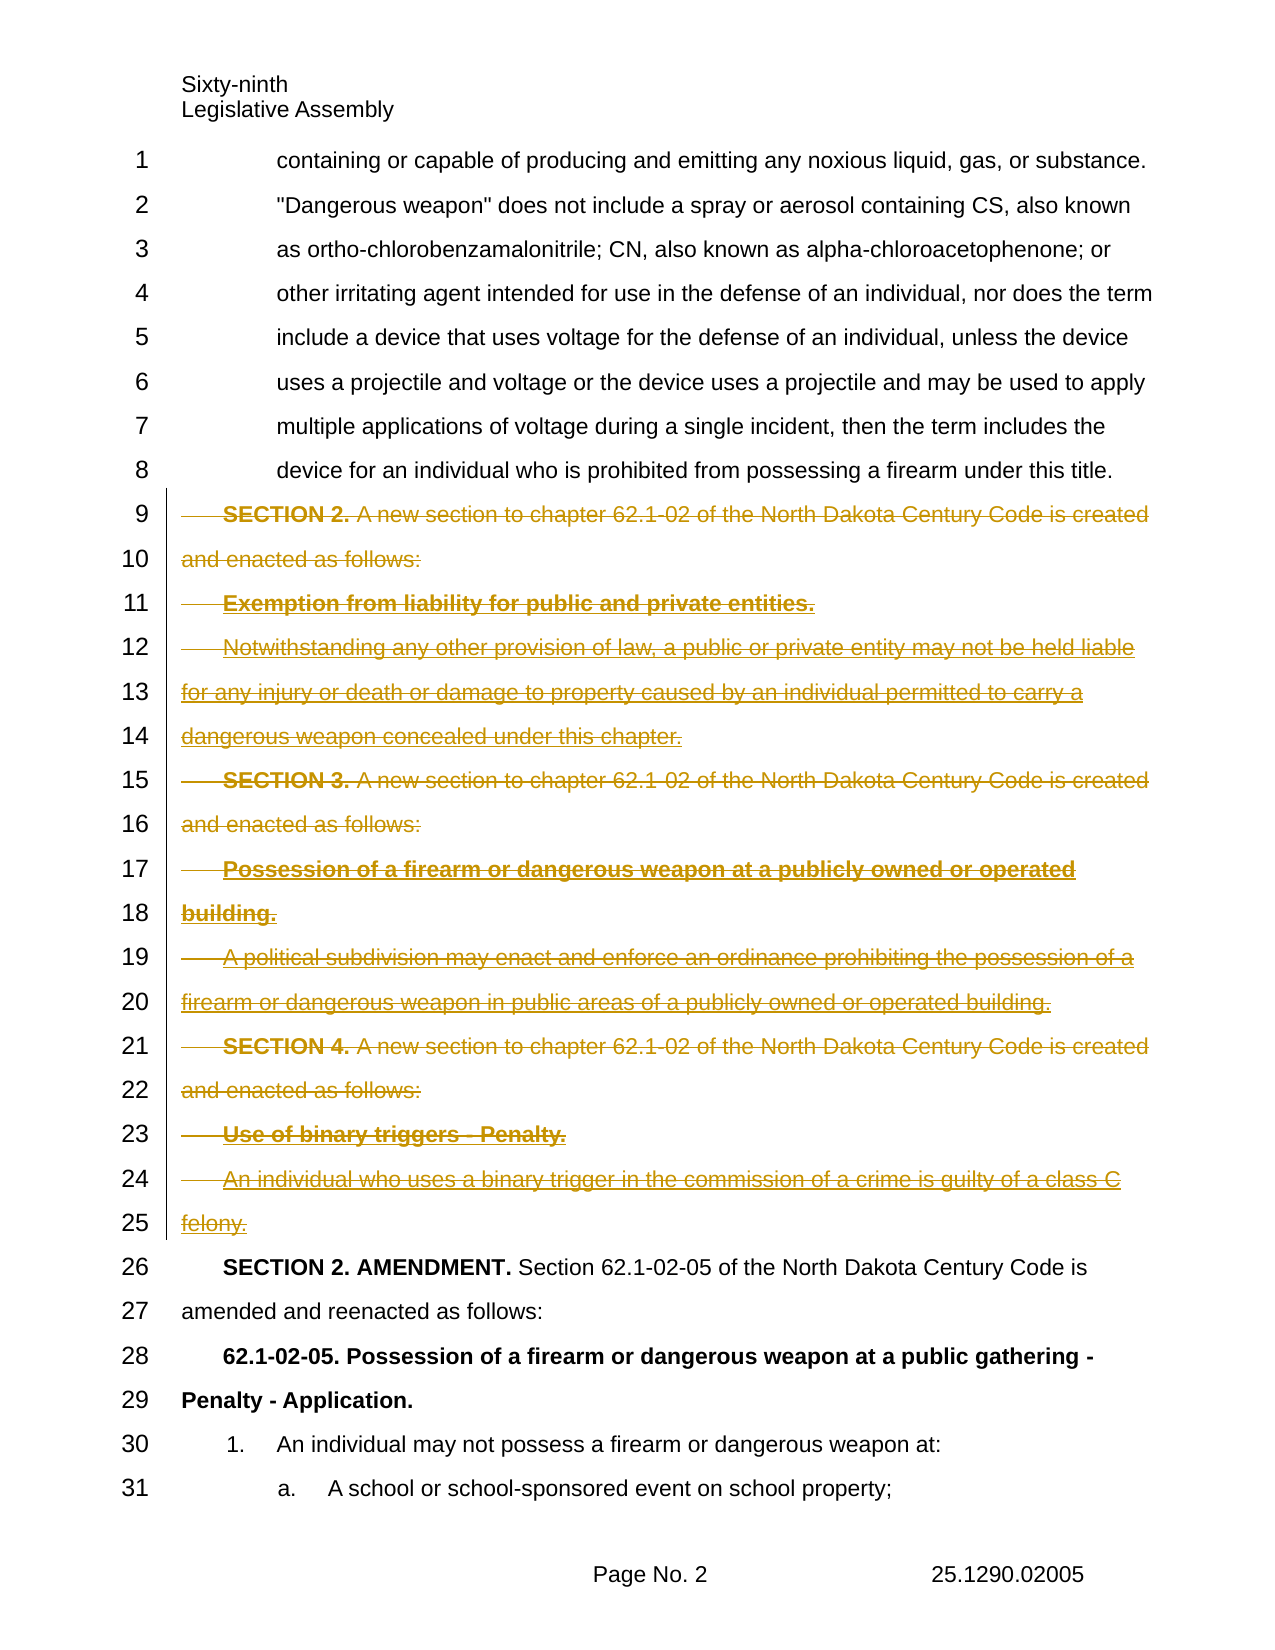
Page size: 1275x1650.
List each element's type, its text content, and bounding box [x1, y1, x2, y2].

subtitle 62.1‑02‑05. Possession of a firearm or dangerous weapon at a public gathering ‑ Penalty ‑ Application. [181, 1329, 1154, 1417]
text containing or capable of producing and emitting any noxious liquid, gas, or substance. "Dangerous weapon" does not include a spray or aerosol containing CS, also known as ortho‑chlorobenzamalonitrile; CN, also known as alpha‑chloroacetophenone; or other irritating agent intended for use in the defense of an individual, nor does the term include a device that uses voltage for the defense of an individual, unless the device uses a projectile and voltage or the device uses a projectile and may be used to apply multiple applications of voltage during a single incident, then the term includes the device for an individual who is prohibited from possessing a firearm under this title. [181, 133, 1154, 487]
text a. A school or school-sponsored event on school property; [181, 1461, 1154, 1506]
text SECTION 2. AMENDMENT. Section 62.1‑02‑05 of the North Dakota Century Code is amended and reenacted as follows: [181, 1240, 1154, 1329]
text 1. An individual may not possess a firearm or dangerous weapon at: [181, 1417, 1154, 1461]
